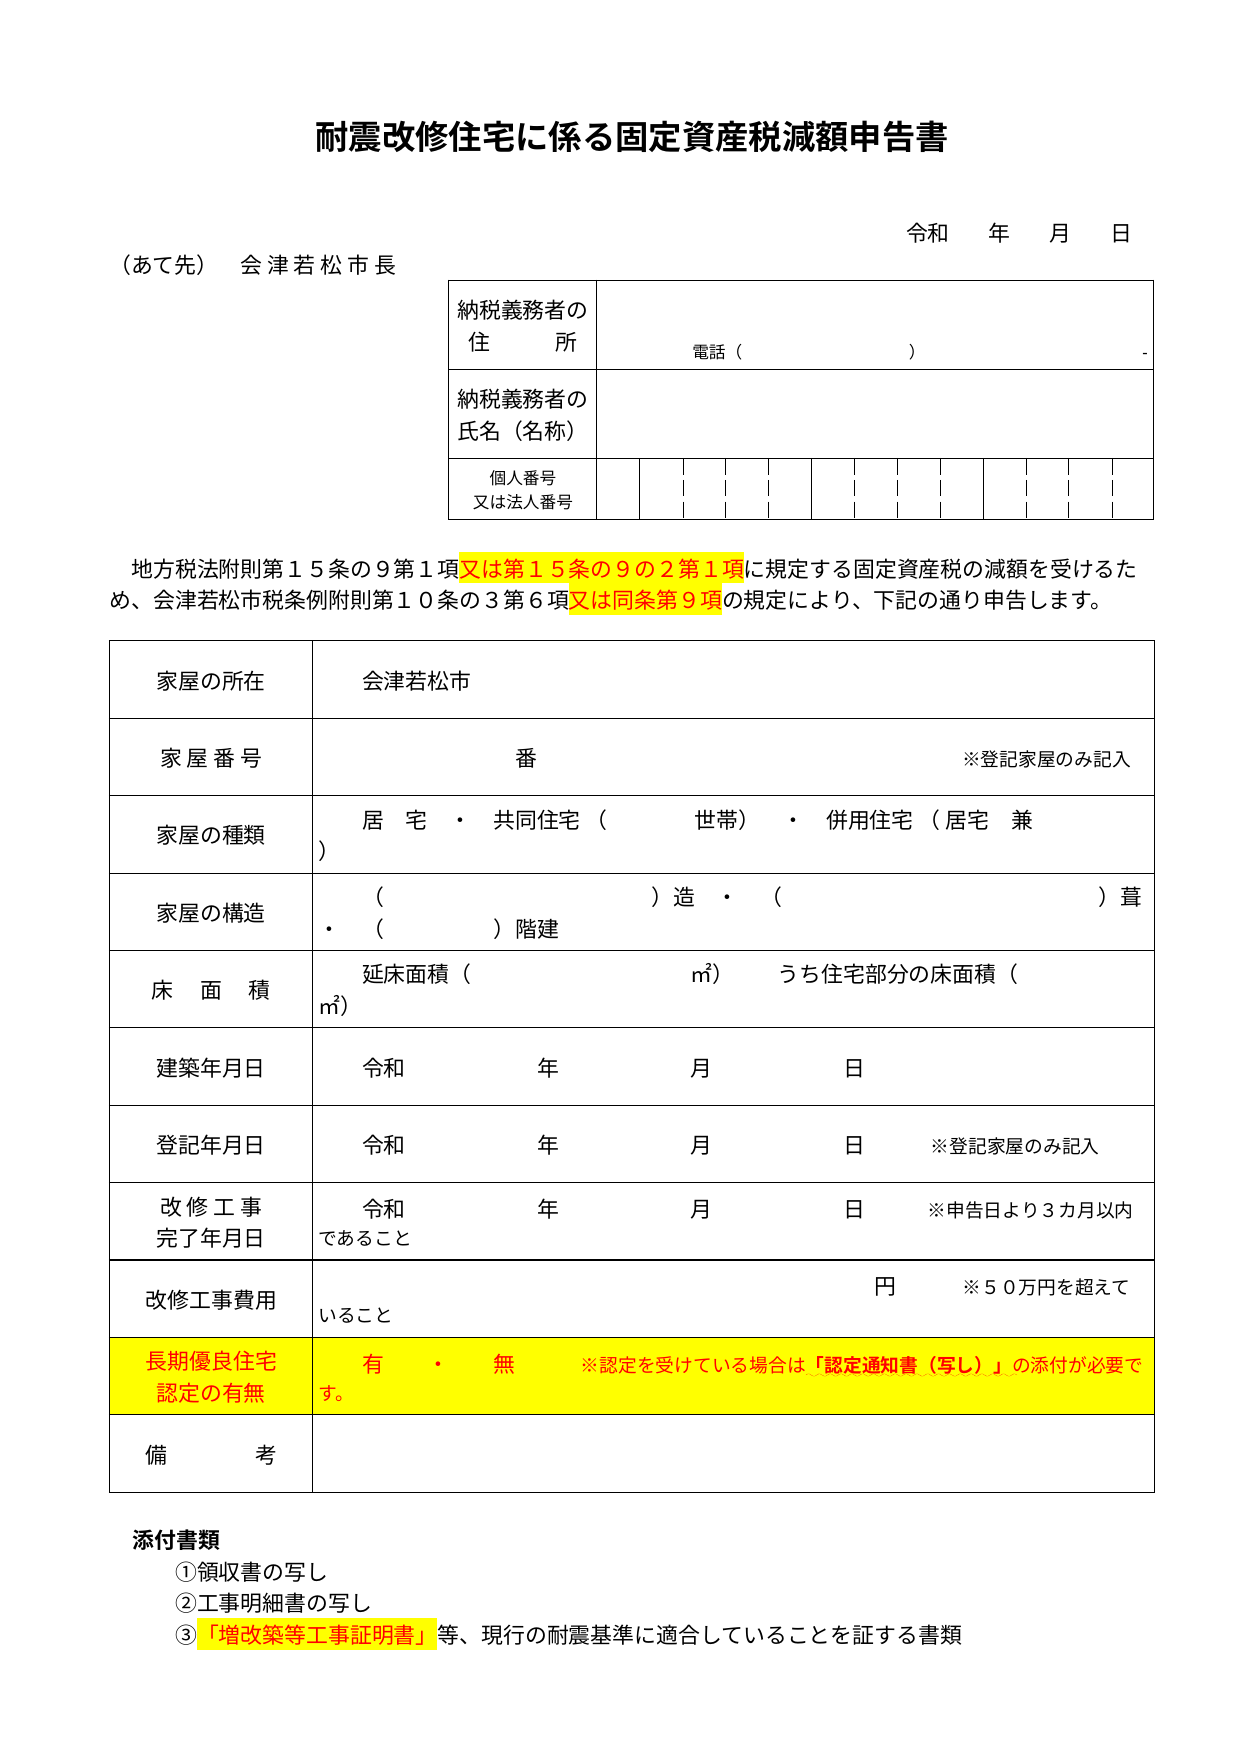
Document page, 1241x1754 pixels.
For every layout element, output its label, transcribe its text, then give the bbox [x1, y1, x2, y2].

table_cell 居 宅 ・ 共同住宅 （ 世帯） ・ 併用住宅 （ 居宅 兼 ） [313, 796, 1154, 872]
table_cell [597, 370, 1153, 458]
text 耐震改修住宅に係る固定資産税減額申告書 [109, 111, 1154, 159]
table_cell 令和 年 月 日 ※登記家屋のみ記入 [313, 1106, 1154, 1182]
table_cell [897, 459, 941, 519]
table_cell 令和 年 月 日 ※申告日より３カ月以内であること [313, 1183, 1154, 1259]
table_cell 改修工事費用 [110, 1261, 312, 1337]
table_cell 建築年月日 [110, 1028, 312, 1104]
table_cell [313, 1415, 1154, 1492]
table_cell [1113, 459, 1153, 519]
text （あて先） 会 津 若 松 市 長 [109, 248, 1154, 279]
table_cell 令和 年 月 日 [313, 1028, 1154, 1104]
table_header 電話（ ） - [597, 281, 1153, 369]
table_cell [1069, 459, 1112, 519]
table_cell 改 修 工 事 完了年月日 [110, 1183, 312, 1259]
table_cell （ ）造 ・ （ ）葺 ・ （ ）階建 [313, 874, 1154, 950]
text ②工事明細書の写し [109, 1586, 1154, 1618]
table_cell 個人番号 又は法人番号 [449, 459, 596, 519]
table_cell [812, 459, 855, 519]
table_header 納税義務者の 住 所 [449, 281, 596, 369]
text ③「増改築等工事証明書」等、現行の耐震基準に適合していることを証する書類 [109, 1618, 1154, 1650]
text ①領収書の写し [109, 1555, 1154, 1586]
table_cell [984, 459, 1027, 519]
table_cell 床 面 積 [110, 951, 312, 1027]
table_cell 円 ※５０万円を超えていること [313, 1261, 1154, 1337]
table_cell [597, 459, 639, 519]
table_cell [855, 459, 897, 519]
text 添付書類 [109, 1521, 1154, 1555]
table_cell [725, 459, 769, 519]
table_cell 長期優良住宅 認定の有無 [110, 1338, 312, 1414]
table_cell 納税義務者の 氏名（名称） [449, 370, 596, 458]
table_cell [640, 459, 683, 519]
table_cell [683, 459, 725, 519]
table_cell [941, 459, 983, 519]
table_cell 番 ※登記家屋のみ記入 [313, 719, 1154, 795]
table_cell 家屋の構造 [110, 874, 312, 950]
table_header 家屋の所在 [110, 641, 312, 718]
table_cell 登記年月日 [110, 1106, 312, 1182]
table_cell 備 考 [110, 1415, 312, 1492]
table_header 会津若松市 [313, 641, 1154, 718]
table_cell 家屋の種類 [110, 796, 312, 872]
text 地方税法附則第１５条の９第１項又は第１５条の９の２第１項に規定する固定資産税の減額を受けるため、会津若松市税条例附則第１０条の３第６項又は同条第９項の規定により、下記の通り申告します。 [109, 552, 1154, 615]
table_cell 有 ・ 無 ※認定を受けている場合は「認定通知書（写し）」の添付が必要です。 [313, 1338, 1154, 1414]
table_cell 家 屋 番 号 [110, 719, 312, 795]
text 令和 年 月 日 [109, 216, 1154, 248]
table_cell 延床面積（ ㎡） うち住宅部分の床面積（ ㎡） [313, 951, 1154, 1027]
table_cell [1027, 459, 1069, 519]
table_cell [769, 459, 811, 519]
